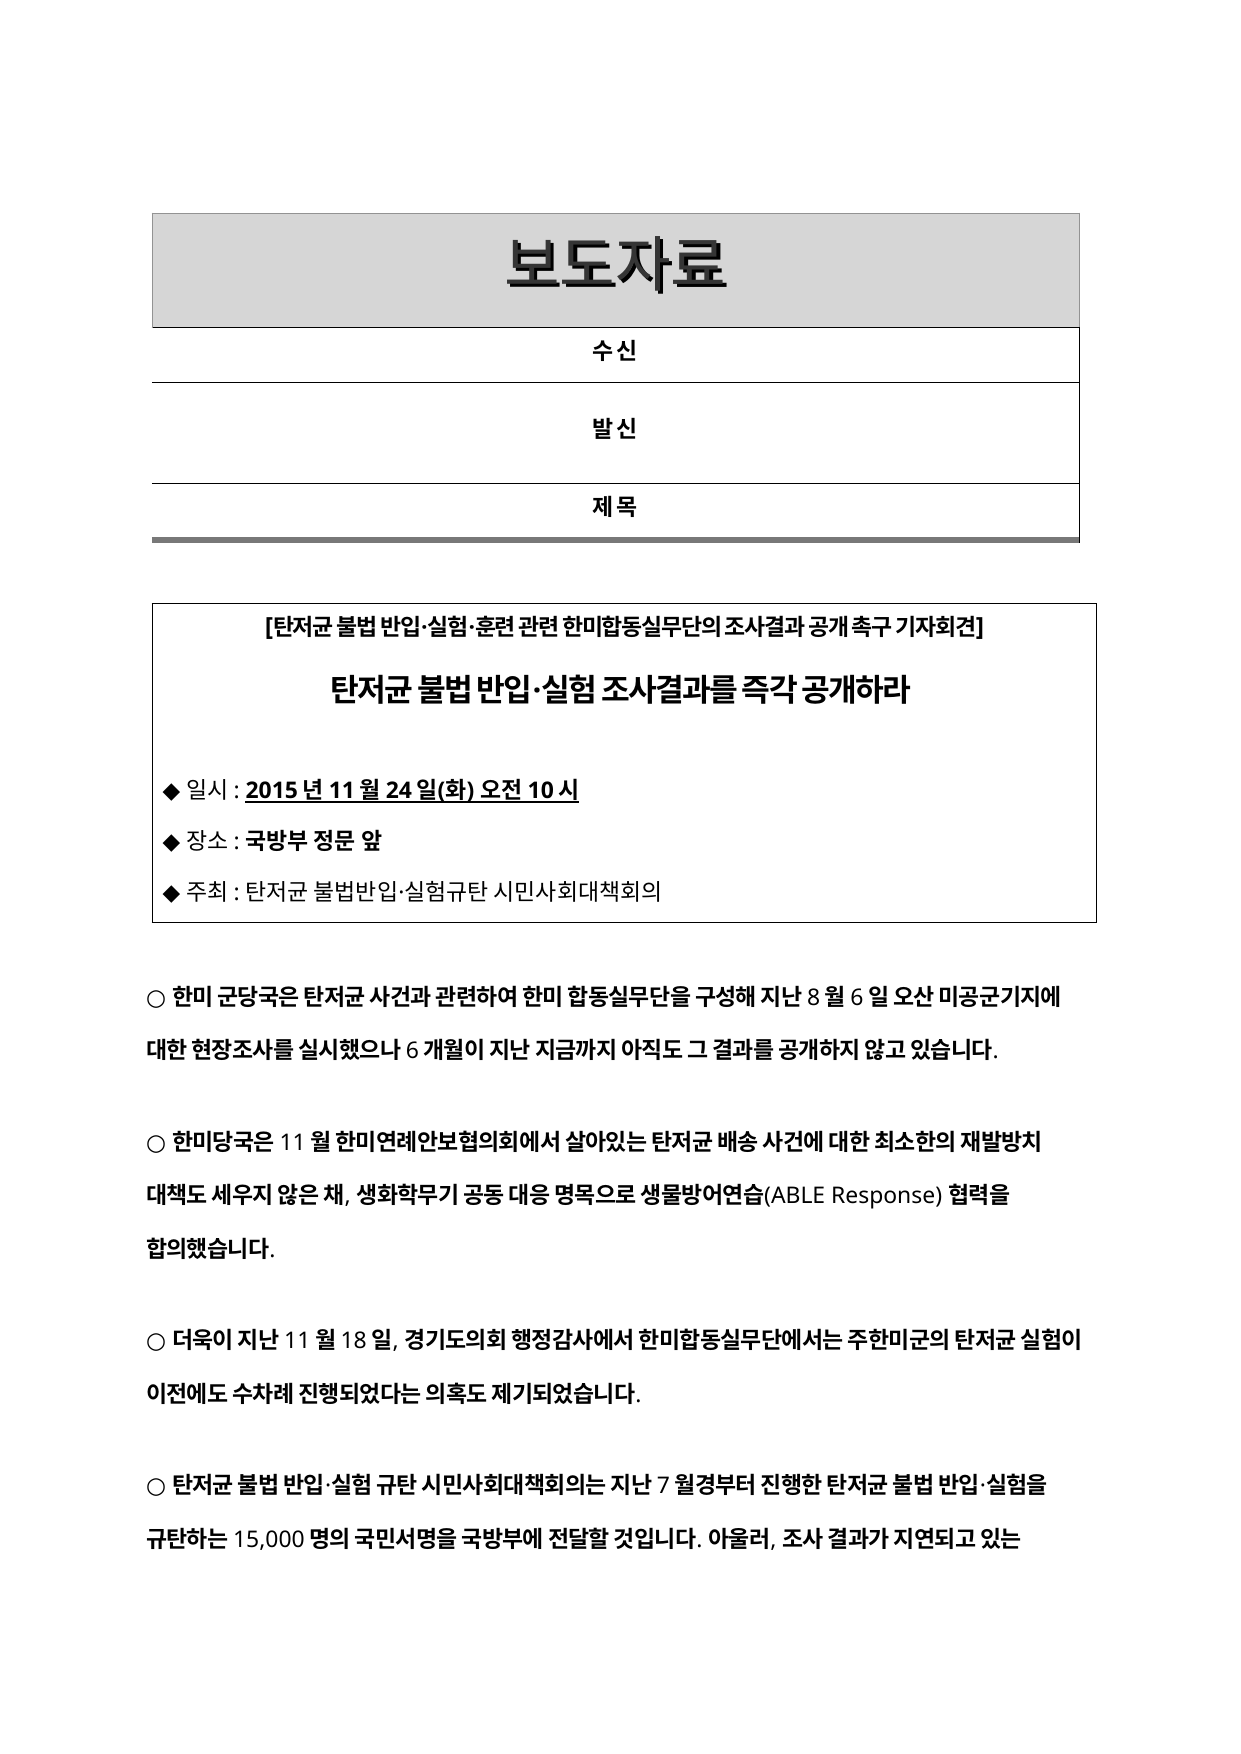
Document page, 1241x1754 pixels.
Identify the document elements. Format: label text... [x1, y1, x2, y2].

table_cell 수 신 [152, 328, 1079, 382]
table_cell 제 목 [152, 484, 1079, 537]
text ○ 탄저균 불법 반입·실험 규탄 시민사회대책회의는 지난 7월경부터 진행한 탄저균 불법 반입·실험을 규탄하는 15,000명의 국민서명을 국방부에 전달할 것입니다. 아울러, 조사 결과가 지연되고 있는 [146, 1467, 1083, 1554]
table_header [탄저균 불법 반입·실험·훈련 관련 한미합동실무단의 조사결과 공개 촉구 기자회견] 탄저균 불법 반입·실험 조사결과를 즉각 공개하라 ◆ 일시 : 2015년 11월 24일(화) 오전 10시 ◆ 장소 : 국방부 정문 앞 ◆ 주최 : 탄저균 불법반입·실험규탄 시민사회대책회의 [153, 604, 1096, 922]
text ○ 더욱이 지난 11월 18일, 경기도의회 행정감사에서 한미합동실무단에서는 주한미군의 탄저균 실험이 이전에도 수차례 진행되었다는 의혹도 제기되었습니다. [146, 1322, 1083, 1409]
table_cell 발 신 [152, 383, 1079, 483]
text ○ 한미 군당국은 탄저균 사건과 관련하여 한미 합동실무단을 구성해 지난 8월 6일 오산 미공군기지에 대한 현장조사를 실시했으나 6개월이 지난 지금까지 아직도 그 결과를 공개하지 않고 있습니다. [146, 979, 1083, 1066]
text ○ 한미당국은 11월 한미연례안보협의회에서 살아있는 탄저균 배송 사건에 대한 최소한의 재발방치 대책도 세우지 않은 채, 생화학무기 공동 대응 명목으로 생물방어연습(ABLE Response) 협력을 합의했습니다. [146, 1124, 1083, 1264]
table_header 보도자료 [153, 214, 1079, 327]
